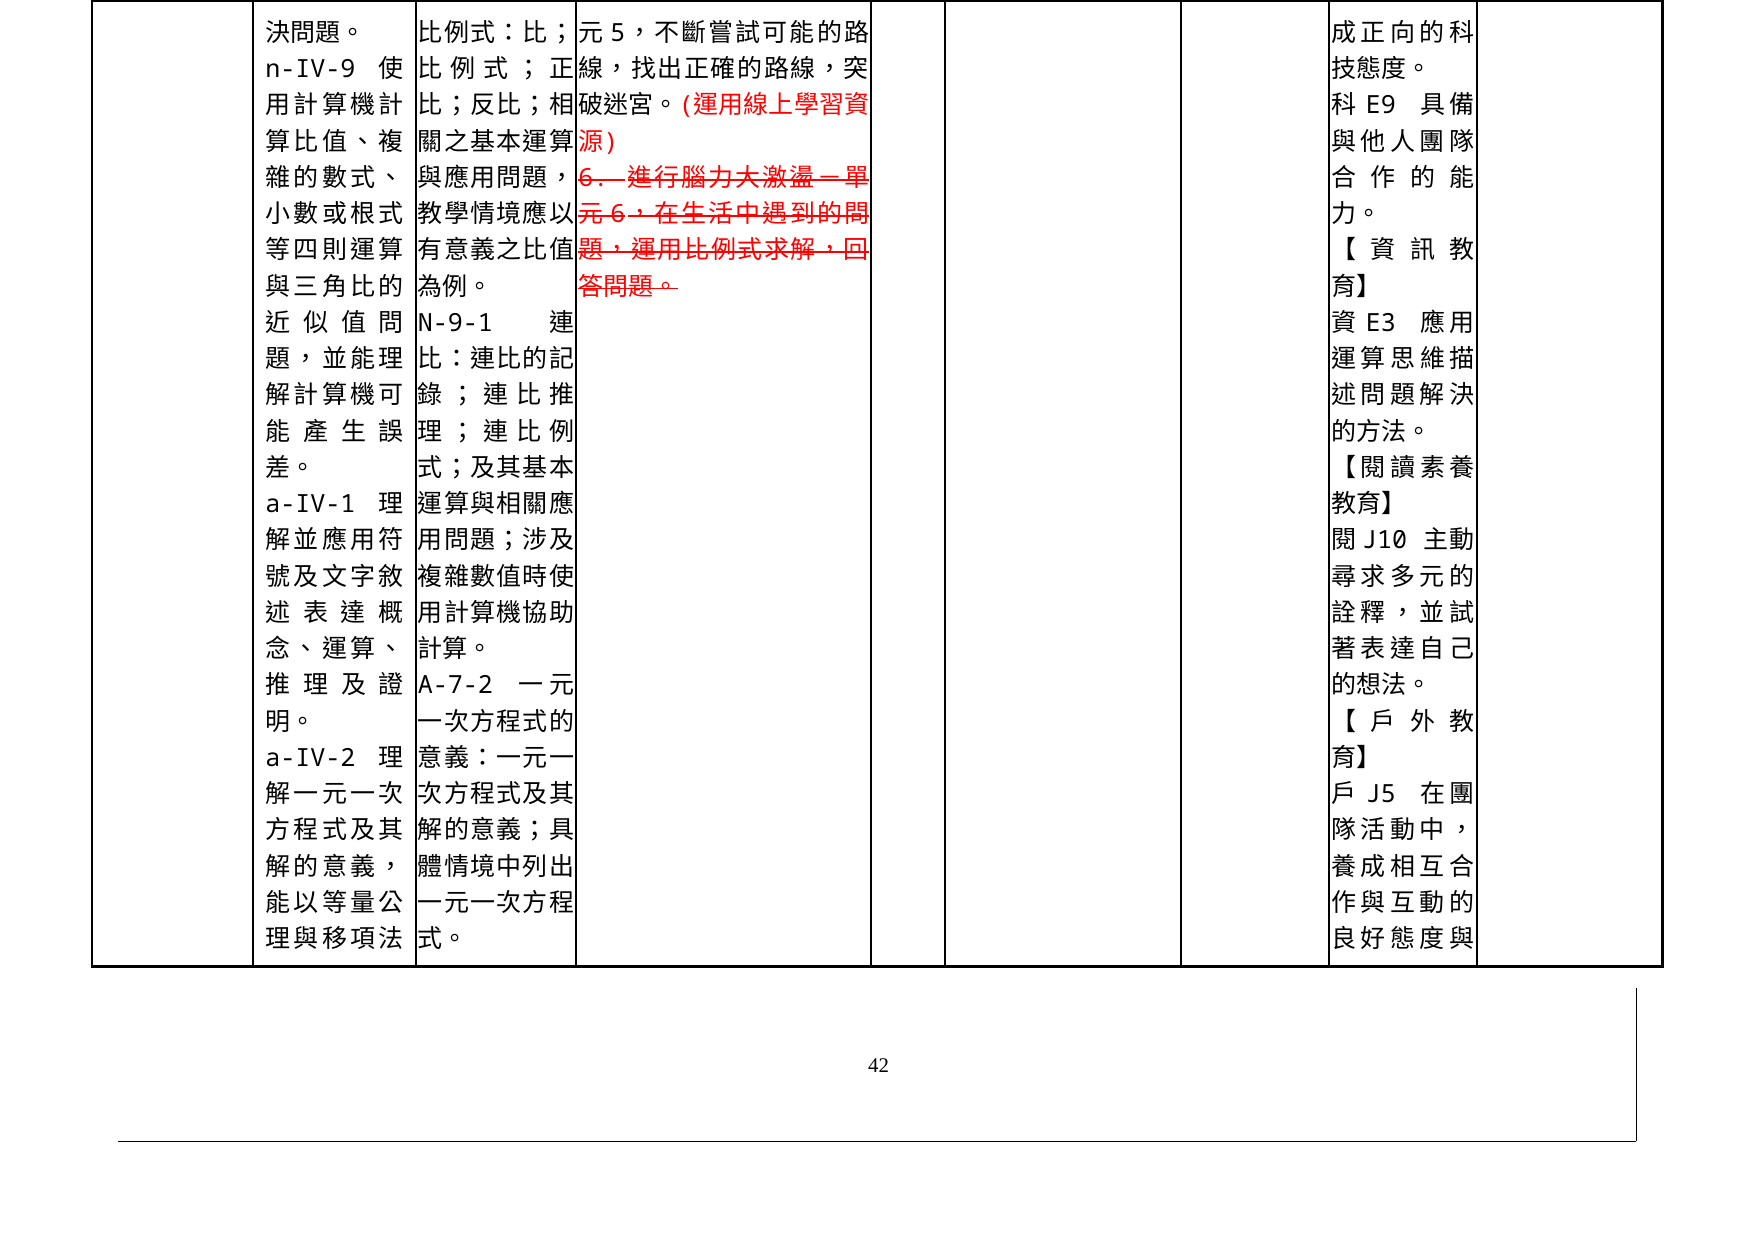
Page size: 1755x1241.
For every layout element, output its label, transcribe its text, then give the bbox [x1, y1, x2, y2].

table_cell [946, 2, 1180, 965]
table_cell [93, 2, 252, 965]
table_cell [1478, 2, 1661, 965]
table_cell 比例式：比；比例式；正比；反比；相關之基本運算與應用問題，教學情境應以有意義之比值為例。 N-9-1 連比：連比的記錄；連比推理；連比例式；及其基本運算與相關應用問題；涉及複雜數值時使用計算機協助計算。 A-7-2 一元一次方程式的意義：一元一次方程式及其解的意義；具體情境中列出一元一次方程式。 [417, 2, 575, 965]
table_cell 元5，不斷嘗試可能的路線，找出正確的路線，突破迷宮。(運用線上學習資源) 6. 進行腦力大激盪－單元6，在生活中遇到的問題，運用比例式求解，回答問題。 [577, 2, 870, 965]
table_cell 成正向的科技態度。 科E9 具備與他人團隊合作的能力。 【資訊教育】 資E3 應用運算思維描述問題解決的方法。 【閱讀素養教育】 閱J10 主動尋求多元的詮釋，並試著表達自己的想法。 【戶外教育】 戶J5 在團隊活動中，養成相互合作與互動的良好態度與 [1330, 2, 1476, 965]
table_cell [1182, 2, 1328, 965]
table_cell 決問題。 n-IV-9 使用計算機計算比值、複雜的數式、小數或根式等四則運算與三角比的近似值問題，並能理解計算機可能產生誤差。 a-IV-1 理解並應用符號及文字敘述表達概念、運算、推理及證明。 a-IV-2 理解一元一次方程式及其解的意義，能以等量公理與移項法 [254, 2, 415, 965]
table_cell [872, 2, 944, 965]
